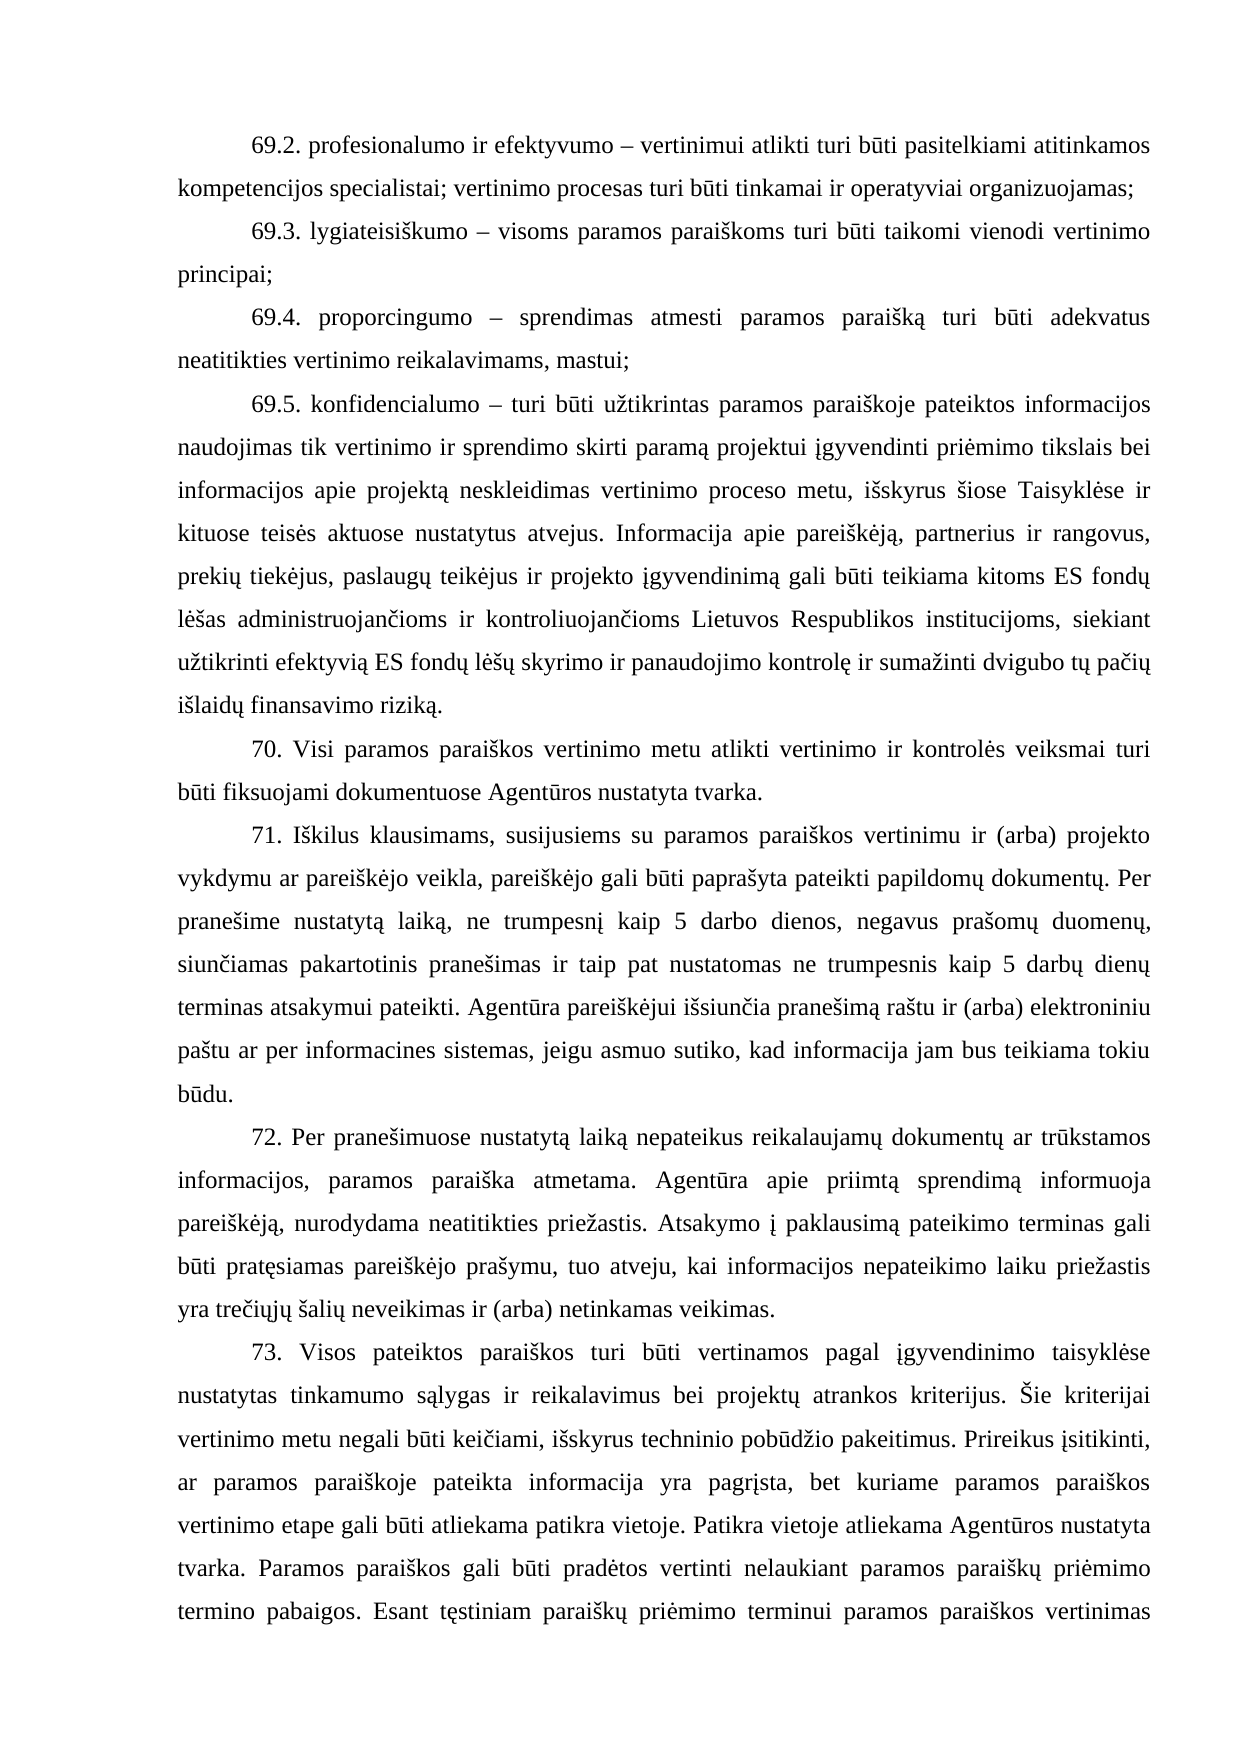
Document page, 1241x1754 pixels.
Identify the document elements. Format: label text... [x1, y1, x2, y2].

text 69.2. profesionalumo ir efektyvumo – vertinimui atlikti turi būti pasitelkiami atitinkamos kompetencijos specialistai; vertinimo procesas turi būti tinkamai ir operatyviai organizuojamas; [177, 130, 1152, 202]
text 71. Iškilus klausimams, susijusiems su paramos paraiškos vertinimu ir (arba) projekto vykdymu ar pareiškėjo veikla, pareiškėjo gali būti paprašyta pateikti papildomų dokumentų. Per pranešime nustatytą laiką, ne trumpesnį kaip 5 darbo dienos, negavus prašomų duomenų, siunčiamas pakartotinis pranešimas ir taip pat nustatomas ne trumpesnis kaip 5 darbų dienų terminas atsakymui pateikti. Agentūra pareiškėjui išsiunčia pranešimą raštu ir (arba) elektroniniu paštu ar per informacines sistemas, jeigu asmuo sutiko, kad informacija jam bus teikiama tokiu būdu. [177, 820, 1152, 1107]
text 70. Visi paramos paraiškos vertinimo metu atlikti vertinimo ir kontrolės veiksmai turi būti fiksuojami dokumentuose Agentūros nustatyta tvarka. [177, 734, 1152, 806]
text 69.5. konfidencialumo – turi būti užtikrintas paramos paraiškoje pateiktos informacijos naudojimas tik vertinimo ir sprendimo skirti paramą projektui įgyvendinti priėmimo tikslais bei informacijos apie projektą neskleidimas vertinimo proceso metu, išskyrus šiose Taisyklėse ir kituose teisės aktuose nustatytus atvejus. Informacija apie pareiškėją, partnerius ir rangovus, prekių tiekėjus, paslaugų teikėjus ir projekto įgyvendinimą gali būti teikiama kitoms ES fondų lėšas administruojančioms ir kontroliuojančioms Lietuvos Respublikos institucijoms, siekiant užtikrinti efektyvią ES fondų lėšų skyrimo ir panaudojimo kontrolę ir sumažinti dvigubo tų pačių išlaidų finansavimo riziką. [177, 389, 1152, 719]
text 72. Per pranešimuose nustatytą laiką nepateikus reikalaujamų dokumentų ar trūkstamos informacijos, paramos paraiška atmetama. Agentūra apie priimtą sprendimą informuoja pareiškėją, nurodydama neatitikties priežastis. Atsakymo į paklausimą pateikimo terminas gali būti pratęsiamas pareiškėjo prašymu, tuo atveju, kai informacijos nepateikimo laiku priežastis yra trečiųjų šalių neveikimas ir (arba) netinkamas veikimas. [177, 1122, 1152, 1323]
text 73. Visos pateiktos paraiškos turi būti vertinamos pagal įgyvendinimo taisyklėse nustatytas tinkamumo sąlygas ir reikalavimus bei projektų atrankos kriterijus. Šie kriterijai vertinimo metu negali būti keičiami, išskyrus techninio pobūdžio pakeitimus. Prireikus įsitikinti, ar paramos paraiškoje pateikta informacija yra pagrįsta, bet kuriame paramos paraiškos vertinimo etape gali būti atliekama patikra vietoje. Patikra vietoje atliekama Agentūros nustatyta tvarka. Paramos paraiškos gali būti pradėtos vertinti nelaukiant paramos paraiškų priėmimo termino pabaigos. Esant tęstiniam paraiškų priėmimo terminui paramos paraiškos vertinimas [177, 1337, 1152, 1625]
text 69.4. proporcingumo – sprendimas atmesti paramos paraišką turi būti adekvatus neatitikties vertinimo reikalavimams, mastui; [177, 302, 1152, 374]
text 69.3. lygiateisiškumo – visoms paramos paraiškoms turi būti taikomi vienodi vertinimo principai; [177, 216, 1152, 288]
